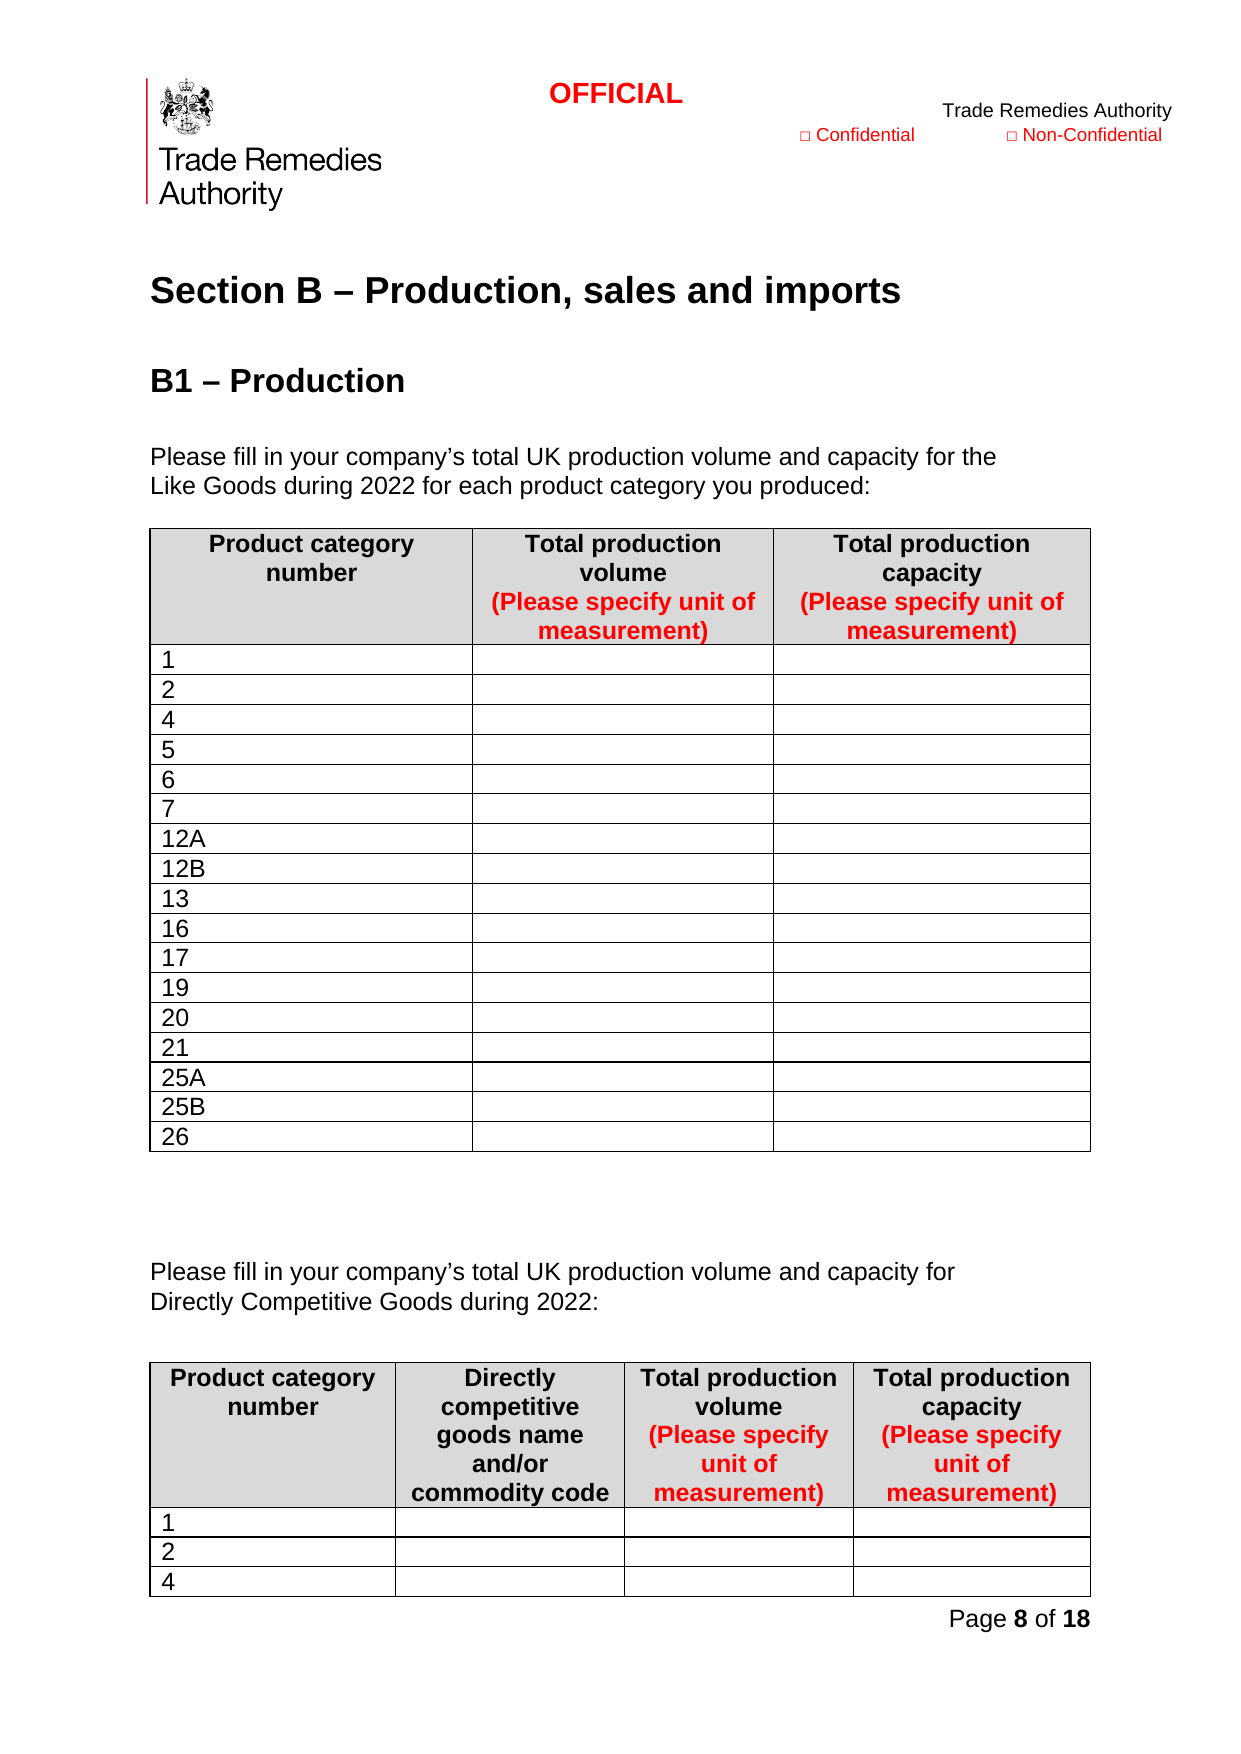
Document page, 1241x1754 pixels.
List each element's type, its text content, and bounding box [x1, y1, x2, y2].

table_cell 26 [151, 1122, 472, 1151]
table_header Total production capacity (Please specify unit of measurement) [774, 529, 1090, 644]
table_cell [774, 943, 1090, 972]
table_cell [774, 1003, 1090, 1032]
text Please fill in your company’s total UK production volume and capacity for the Like Goods during 2022 for each product category you produced: [150, 442, 1090, 499]
table_cell 2 [151, 675, 472, 704]
subtitle B1 – Production [150, 361, 1090, 399]
table_cell [774, 1033, 1090, 1061]
table_cell [473, 973, 773, 1002]
table_cell [473, 645, 773, 674]
text Please fill in your company’s total UK production volume and capacity for Directly Competitive Goods during 2022: [150, 1257, 1090, 1315]
table_cell [473, 1033, 773, 1061]
subtitle Section B – Production, sales and imports [150, 268, 1090, 311]
table_cell [774, 765, 1090, 793]
table_cell 12A [151, 824, 472, 853]
table_cell 25B [151, 1092, 472, 1121]
table_cell [854, 1567, 1090, 1596]
table_cell [625, 1538, 853, 1566]
table_header Total production capacity (Please specify unit of measurement) [854, 1363, 1090, 1507]
table_cell [774, 824, 1090, 853]
table_cell [854, 1538, 1090, 1566]
table_cell [774, 705, 1090, 734]
table_cell [473, 824, 773, 853]
table_cell [473, 854, 773, 883]
table_cell 4 [151, 705, 472, 734]
table_cell 2 [151, 1538, 395, 1566]
table_cell [774, 854, 1090, 883]
table_cell [473, 675, 773, 704]
table_cell [854, 1508, 1090, 1536]
table_header Product category number [151, 1363, 395, 1507]
table_cell [473, 1063, 773, 1091]
table_cell 25A [151, 1063, 472, 1091]
table_cell [396, 1567, 624, 1596]
table_header Total production volume (Please specify unit of measurement) [473, 529, 773, 644]
table_cell [473, 1092, 773, 1121]
table_cell 21 [151, 1033, 472, 1061]
table_cell 20 [151, 1003, 472, 1032]
table_header Total production volume (Please specify unit of measurement) [625, 1363, 853, 1507]
table_cell 1 [151, 645, 472, 674]
table_cell [774, 884, 1090, 912]
table_cell [473, 914, 773, 942]
table_cell [473, 943, 773, 972]
table_cell 13 [151, 884, 472, 912]
table_cell [774, 645, 1090, 674]
table_cell [473, 1003, 773, 1032]
table_cell [774, 735, 1090, 763]
table_cell 1 [151, 1508, 395, 1536]
table_cell [774, 675, 1090, 704]
table_cell [774, 1092, 1090, 1121]
table_header Product category number [151, 529, 472, 644]
table_cell 4 [151, 1567, 395, 1596]
table_cell [774, 973, 1090, 1002]
table_cell 19 [151, 973, 472, 1002]
table_header Directly competitive goods name and/or commodity code [396, 1363, 624, 1507]
table_cell [774, 1122, 1090, 1151]
table_cell 7 [151, 794, 472, 823]
table_cell [774, 914, 1090, 942]
table_cell [473, 884, 773, 912]
table_cell 12B [151, 854, 472, 883]
table_cell [473, 705, 773, 734]
table_cell [473, 794, 773, 823]
table_cell 17 [151, 943, 472, 972]
table_cell [473, 1122, 773, 1151]
table_cell [396, 1538, 624, 1566]
table_cell [473, 735, 773, 763]
table_cell [473, 765, 773, 793]
table_cell [396, 1508, 624, 1536]
table_cell 5 [151, 735, 472, 763]
table_cell [625, 1567, 853, 1596]
table_cell 6 [151, 765, 472, 793]
table_cell [774, 794, 1090, 823]
table_cell 16 [151, 914, 472, 942]
table_cell [625, 1508, 853, 1536]
table_cell [774, 1063, 1090, 1091]
